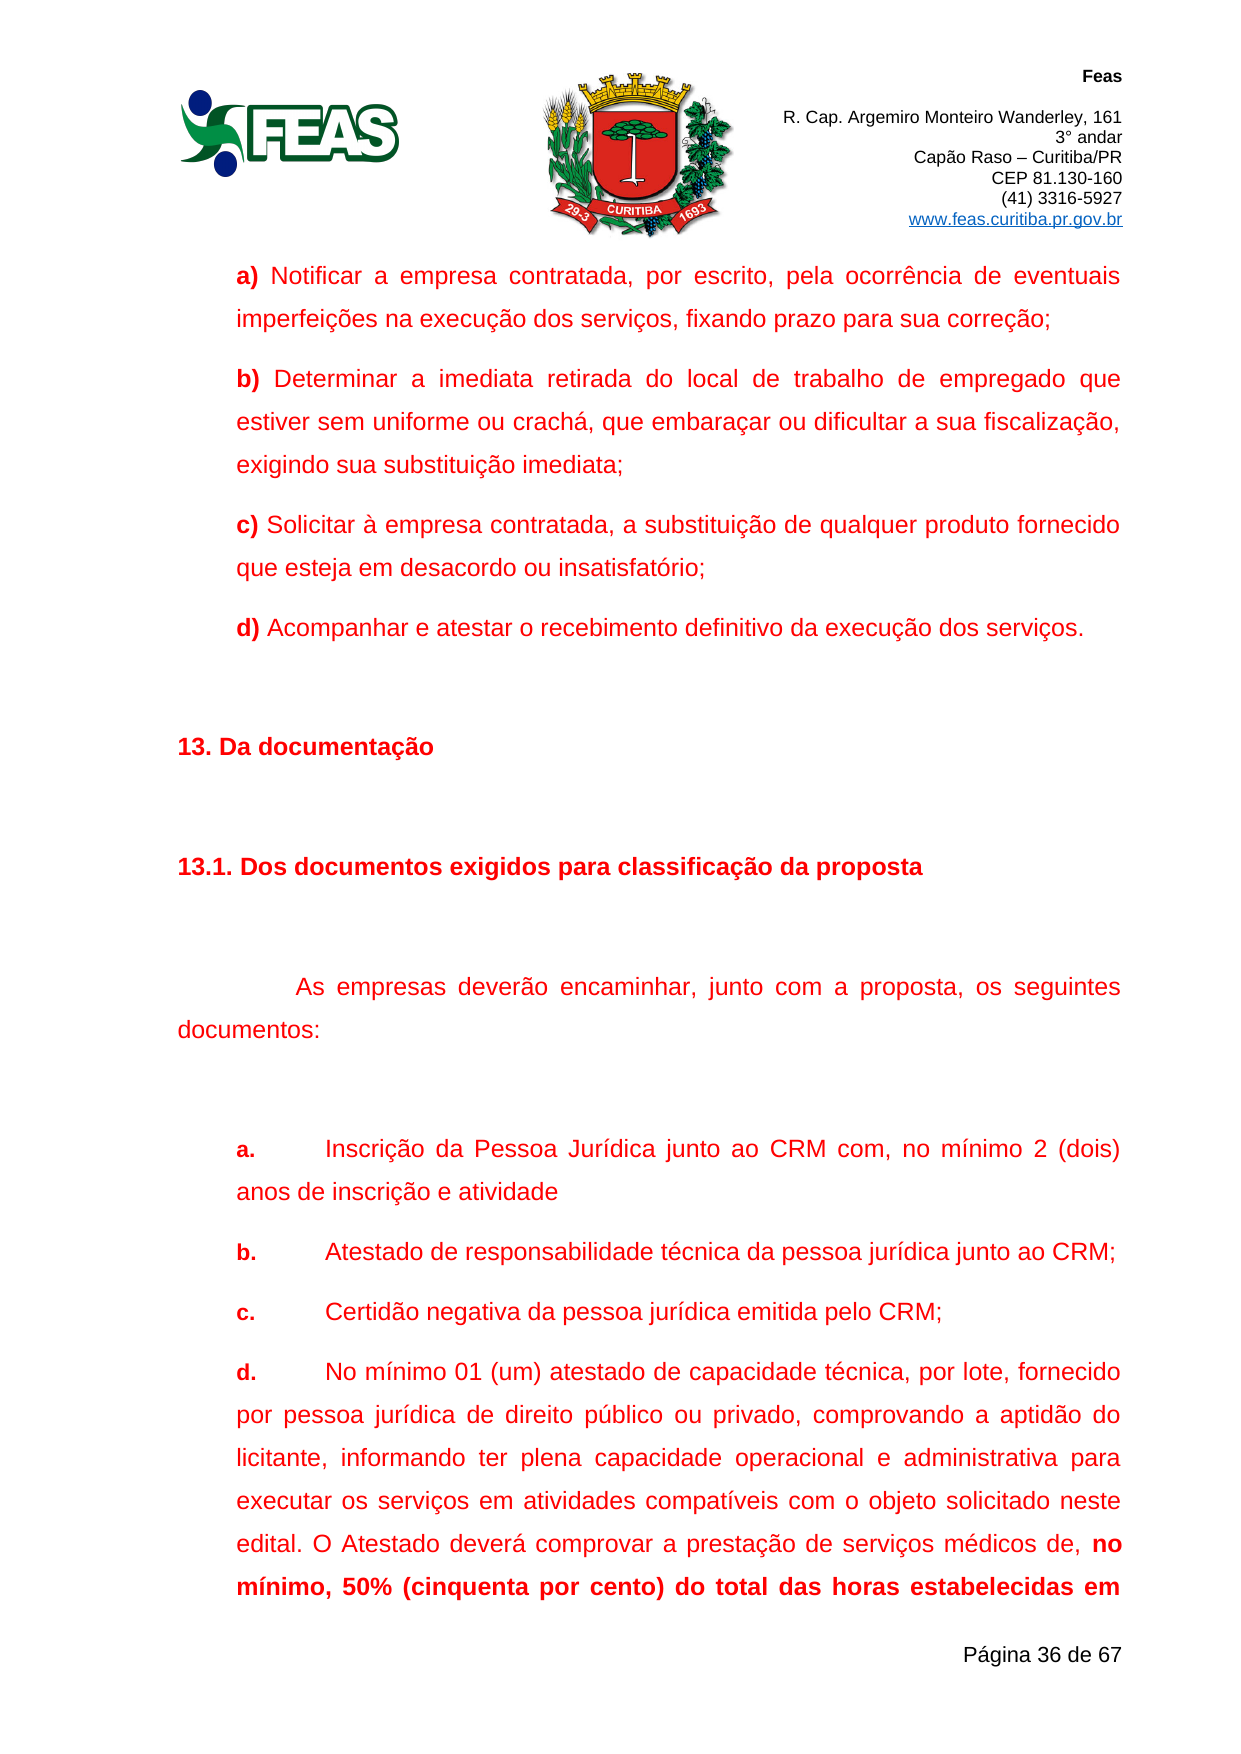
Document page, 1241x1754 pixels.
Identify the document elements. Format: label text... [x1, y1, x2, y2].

list Inscrição da Pessoa Jurídica junto ao CRM com, no mínimo 2 (dois) anos de inscrição e atividade [236, 1134, 1122, 1206]
text d) Acompanhar e atestar o recebimento definitivo da execução dos serviços. [236, 613, 1122, 642]
text 13. Da documentação [177, 732, 1122, 761]
text b) Determinar a imediata retirada do local de trabalho de empregado que estiver sem uniforme ou crachá, que embaraçar ou dificultar a sua fiscalização, exigindo sua substituição imediata; [236, 364, 1122, 479]
text As empresas deverão encaminhar, junto com a proposta, os seguintes documentos: [177, 972, 1122, 1043]
list Certidão negativa da pessoa jurídica emitida pelo CRM; [236, 1297, 1122, 1326]
text 13.1. Dos documentos exigidos para classificação da proposta [177, 852, 1122, 881]
list Atestado de responsabilidade técnica da pessoa jurídica junto ao CRM; [236, 1237, 1122, 1266]
list No mínimo 01 (um) atestado de capacidade técnica, por lote, fornecido por pessoa jurídica de direito público ou privado, comprovando a aptidão do licitante, informando ter plena capacidade operacional e administrativa para executar os serviços em atividades compatíveis com o objeto solicitado neste edital. O Atestado deverá comprovar a prestação de serviços médicos de, no mínimo, 50% (cinquenta por cento) do total das horas estabelecidas em [236, 1357, 1122, 1601]
picture [180, 90, 399, 177]
picture [542, 73, 734, 244]
text c) Solicitar à empresa contratada, a substituição de qualquer produto fornecido que esteja em desacordo ou insatisfatório; [236, 510, 1122, 582]
text a) Notificar a empresa contratada, por escrito, pela ocorrência de eventuais imperfeições na execução dos serviços, fixando prazo para sua correção; [236, 261, 1122, 333]
